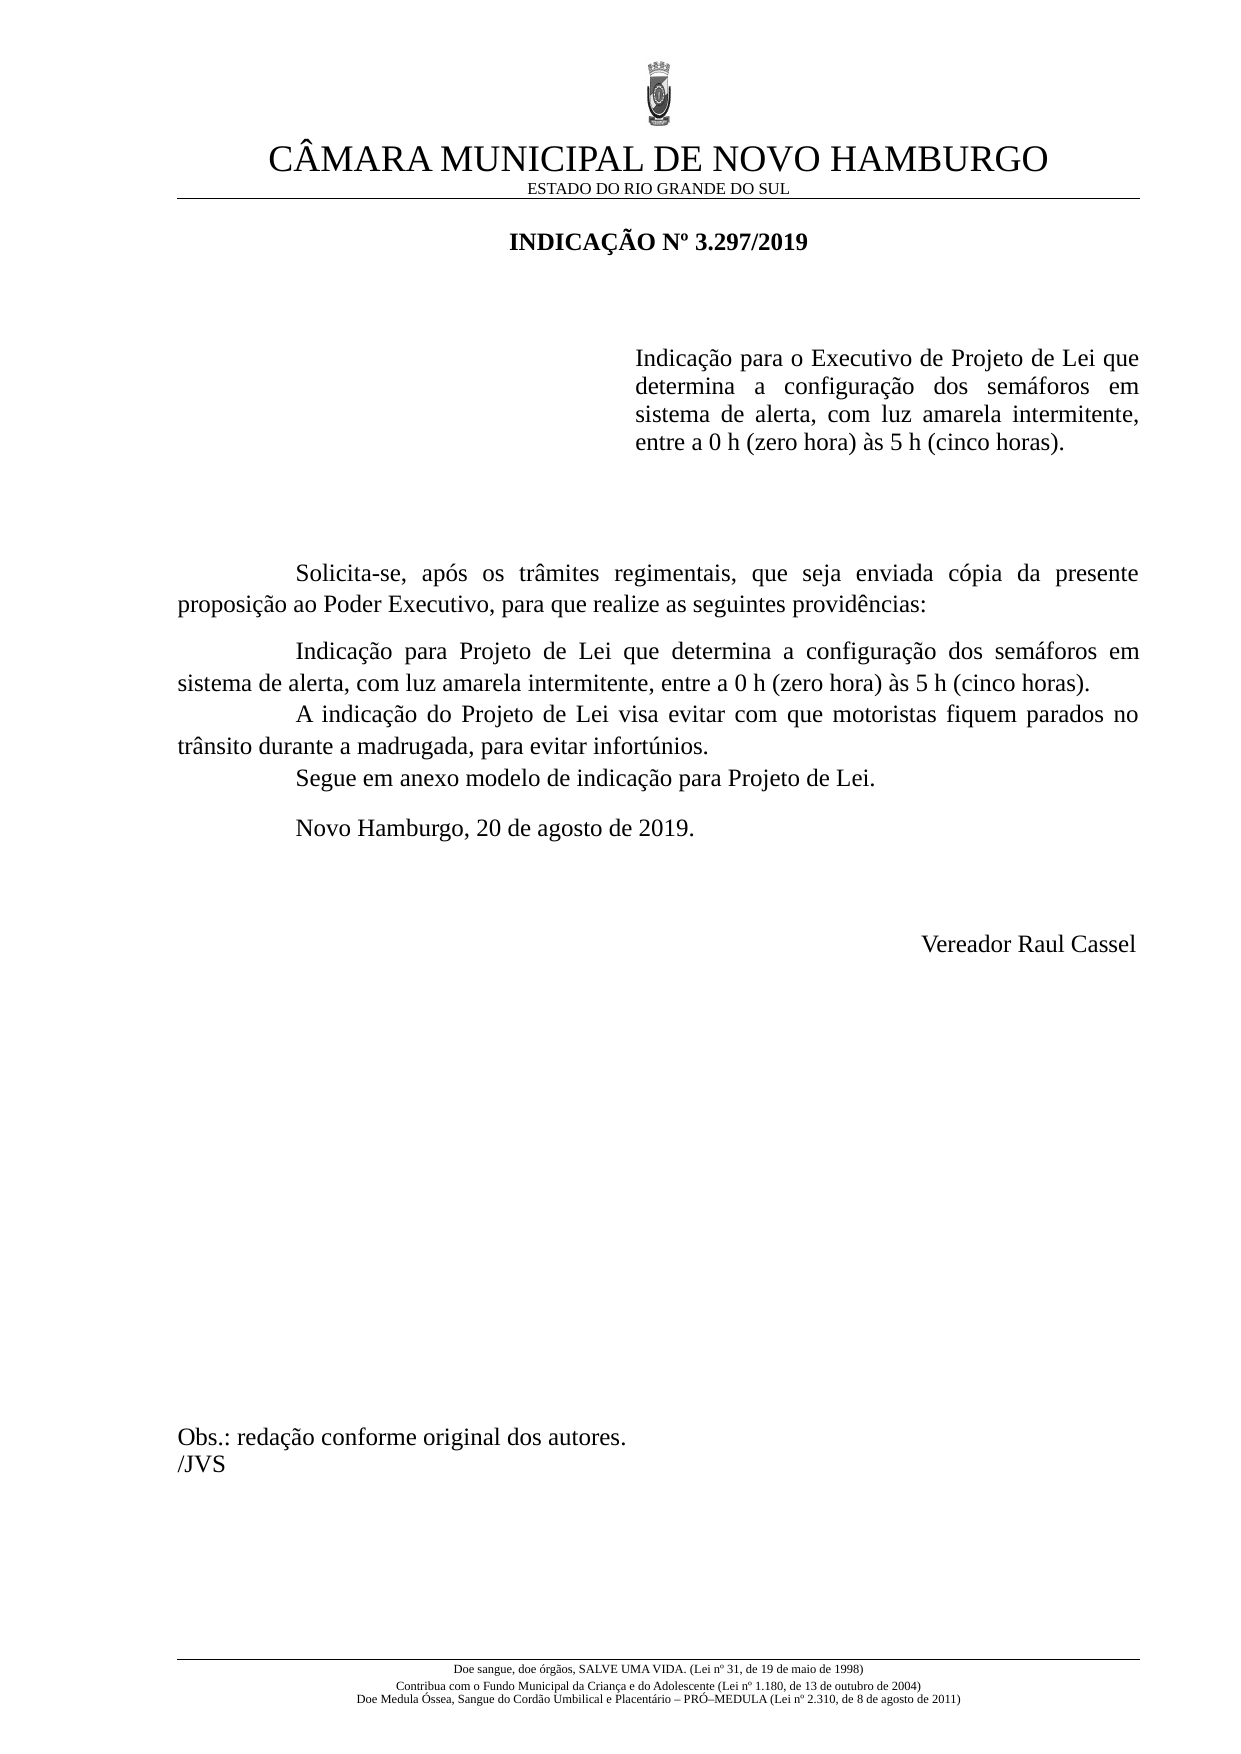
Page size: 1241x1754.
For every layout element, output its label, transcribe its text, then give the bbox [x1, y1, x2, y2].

text Indicação para o Executivo de Projeto de Lei que determina a configuração dos semáforos em sistema de alerta, com luz amarela intermitente, entre a 0 h (zero hora) às 5 h (cinco horas). [635, 344, 1140, 455]
text A indicação do Projeto de Lei visa evitar com que motoristas fiquem parados no trânsito durante a madrugada, para evitar infortúnios. [177, 701, 1140, 760]
text /JVS [177, 1450, 1140, 1478]
text INDICAÇÃO Nº 3.297/2019 [177, 228, 1140, 256]
text Novo Hamburgo, 20 de agosto de 2019. [177, 814, 1140, 841]
text Segue em anexo modelo de indicação para Projeto de Lei. [177, 764, 1140, 792]
text Indicação para Projeto de Lei que determina a configuração dos semáforos em sistema de alerta, com luz amarela intermitente, entre a 0 h (zero hora) às 5 h (cinco horas). [177, 637, 1140, 697]
text Vereador Raul Cassel [768, 930, 1140, 958]
text Obs.: redação conforme original dos autores. [177, 1423, 1140, 1450]
text Solicita-se, após os trâmites regimentais, que seja enviada cópia da presente proposição ao Poder Executivo, para que realize as seguintes providências: [177, 559, 1140, 618]
